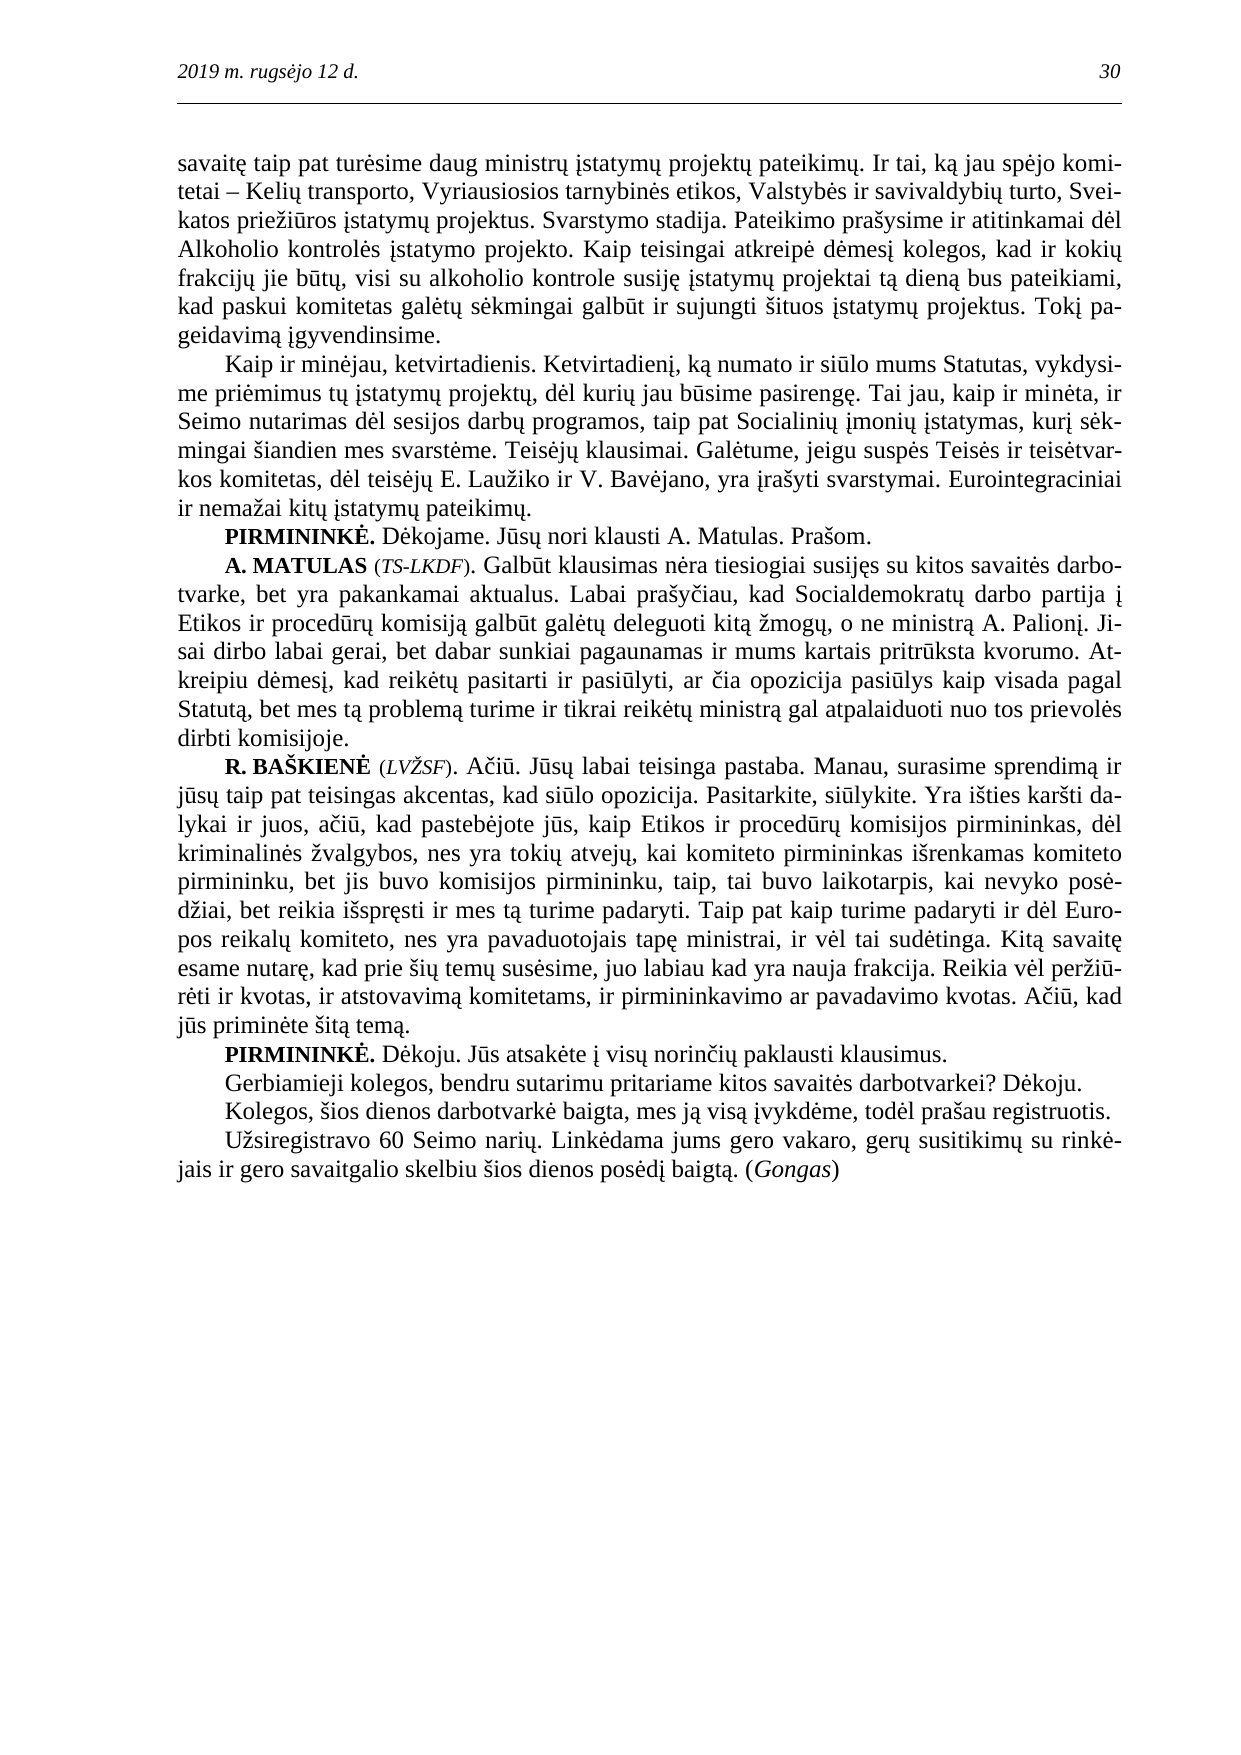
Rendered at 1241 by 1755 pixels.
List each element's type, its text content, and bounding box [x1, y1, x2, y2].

text PIRMININKĖ. Dė­ko­ja­me. Jū­sų no­ri klaus­ti A. Ma­tu­las. Pra­šom. [177, 521, 1122, 550]
text Kaip ir mi­nė­jau, ket­vir­ta­die­nis. Ket­vir­ta­die­nį, ką nu­ma­to ir siū­lo mums Sta­tu­tas, vyk­dy­si­me pri­ėmi­mus tų įsta­ty­mų pro­jek­tų, dėl ku­rių jau bū­si­me pa­si­ren­gę. Tai jau, kaip ir mi­nė­ta, ir Sei­mo nu­ta­ri­mas dėl se­si­jos dar­bų pro­gra­mos, taip pat So­cia­li­nių įmo­nių įsta­ty­mas, ku­rį sėk­min­gai šian­dien mes svars­tė­me. Tei­sė­jų klau­si­mai. Ga­lė­tu­me, jei­gu su­spės Tei­sės ir tei­sėt­var­kos ko­mi­te­tas, dėl tei­sė­jų E. Lau­ži­ko ir V. Ba­vė­ja­no, yra įra­šy­ti svars­ty­mai. Eu­roin­teg­ra­ci­niai ir ne­ma­žai ki­tų įsta­ty­mų pa­tei­ki­mų. [177, 349, 1122, 521]
text A. MATULAS (TS-LKDF). Gal­būt klau­si­mas nė­ra tie­sio­giai su­si­jęs su ki­tos sa­vai­tės dar­bo­tvarke, bet yra pa­kan­ka­mai ak­tu­a­lus. La­bai pra­šy­čiau, kad So­cial­de­mok­ra­tų dar­bo par­ti­ja į Eti­kos ir pro­ce­dū­rų ko­mi­si­ją gal­būt ga­lė­tų de­le­guo­ti ki­tą žmo­gų, o ne mi­nist­rą A. Pa­lio­nį. Ji­sai dir­bo la­bai ge­rai, bet da­bar sun­kiai pa­gau­na­mas ir mums kar­tais pri­trūks­ta kvo­ru­mo. At­krei­piu dė­me­sį, kad rei­kė­tų pa­si­tar­ti ir pa­siū­ly­ti, ar čia opo­zi­ci­ja pa­siū­lys kaip vi­sa­da pa­gal Sta­tu­tą, bet mes tą pro­ble­mą tu­ri­me ir tik­rai rei­kė­tų mi­nist­rą gal at­pa­lai­duo­ti nuo tos prie­vo­lės dirb­ti ko­mi­si­jo­je. [177, 550, 1122, 751]
text R. BAŠKIENĖ (LVŽSF). Ačiū. Jū­sų la­bai tei­sin­ga pa­sta­ba. Ma­nau, su­ra­si­me spren­di­mą ir jū­sų taip pat tei­sin­gas ak­cen­tas, kad siū­lo opo­zi­ci­ja. Pa­si­tar­ki­te, siū­ly­ki­te. Yra iš­ties karš­ti da­ly­kai ir juos, ačiū, kad pa­ste­bė­jo­te jūs, kaip Eti­kos ir pro­ce­dū­rų ko­mi­si­jos pir­mi­nin­kas, dėl kri­mi­na­li­nės žval­gy­bos, nes yra to­kių at­ve­jų, kai ko­mi­te­to pir­mi­nin­kas iš­ren­ka­mas ko­mi­te­to pir­mi­nin­ku, bet jis bu­vo ko­mi­si­jos pir­mi­nin­ku, taip, tai bu­vo lai­ko­tar­pis, kai ne­vy­ko po­sė­džiai, bet rei­kia iš­spręs­ti ir mes tą tu­ri­me pa­da­ry­ti. Taip pat kaip tu­ri­me pa­da­ry­ti ir dėl Eu­ro­pos rei­ka­lų ko­mi­te­to, nes yra pa­va­duo­to­jais ta­pę mi­nist­rai, ir vėl tai su­dė­tin­ga. Ki­tą sa­vai­tę esa­me nu­ta­rę, kad prie šių te­mų su­sė­si­me, juo la­biau kad yra nau­ja frak­ci­ja. Rei­kia vėl per­žiū­rė­ti ir kvo­tas, ir at­sto­va­vi­mą ko­mi­te­tams, ir pir­mi­nin­ka­vi­mo ar pa­va­da­vi­mo kvo­tas. Ačiū, kad jūs pri­mi­nė­te ši­tą te­mą. [177, 751, 1122, 1039]
text Ko­le­gos, šios die­nos dar­bo­tvarkė baig­ta, mes ją vi­są įvyk­dė­me, to­dėl pra­šau re­gist­ruo­tis. [177, 1096, 1122, 1125]
text Ger­bia­mie­ji ko­le­gos, ben­dru su­ta­ri­mu pri­ta­ria­me ki­tos sa­vai­tės dar­bo­tvarkei? Dė­ko­ju. [177, 1068, 1122, 1096]
text sa­vai­tę taip pat tu­rė­si­me daug mi­nist­rų įsta­ty­mų pro­jek­tų pa­tei­ki­mų. Ir tai, ką jau spė­jo ko­mi­te­tai – Ke­lių trans­por­to, Vy­riau­sio­sios tar­ny­bi­nės eti­kos, Vals­ty­bės ir sa­vi­val­dy­bių tur­to, Svei­ka­tos prie­žiū­ros įsta­ty­mų pro­jek­tus. Svars­ty­mo sta­di­ja. Pa­tei­ki­mo pra­šy­si­me ir ati­tin­ka­mai dėl Al­ko­ho­lio kon­tro­lės įsta­ty­mo pro­jek­to. Kaip tei­sin­gai at­krei­pė dė­me­sį ko­le­gos, kad ir ko­kių frak­ci­jų jie bū­tų, vi­si su al­ko­ho­lio kon­tro­le su­si­ję įsta­ty­mų pro­jek­tai tą die­ną bus pa­tei­kia­mi, kad pas­kui ko­mi­te­tas ga­lė­tų sėk­min­gai gal­būt ir su­jung­ti ši­tuos įsta­ty­mų pro­jek­tus. To­kį pa­gei­da­vi­mą įgy­ven­din­si­me. [177, 148, 1122, 349]
text Už­si­re­gist­ra­vo 60 Sei­mo na­rių. Lin­kė­da­ma jums ge­ro va­ka­ro, ge­rų su­si­ti­ki­mų su rin­kė­jais ir ge­ro sa­vait­ga­lio skel­biu šios die­nos po­sė­dį baig­tą. (Gon­gas) [177, 1125, 1122, 1183]
text PIRMININKĖ. Dė­ko­ju. Jūs at­sa­kė­te į vi­sų no­rin­čių pa­klaus­ti klau­si­mus. [177, 1039, 1122, 1068]
